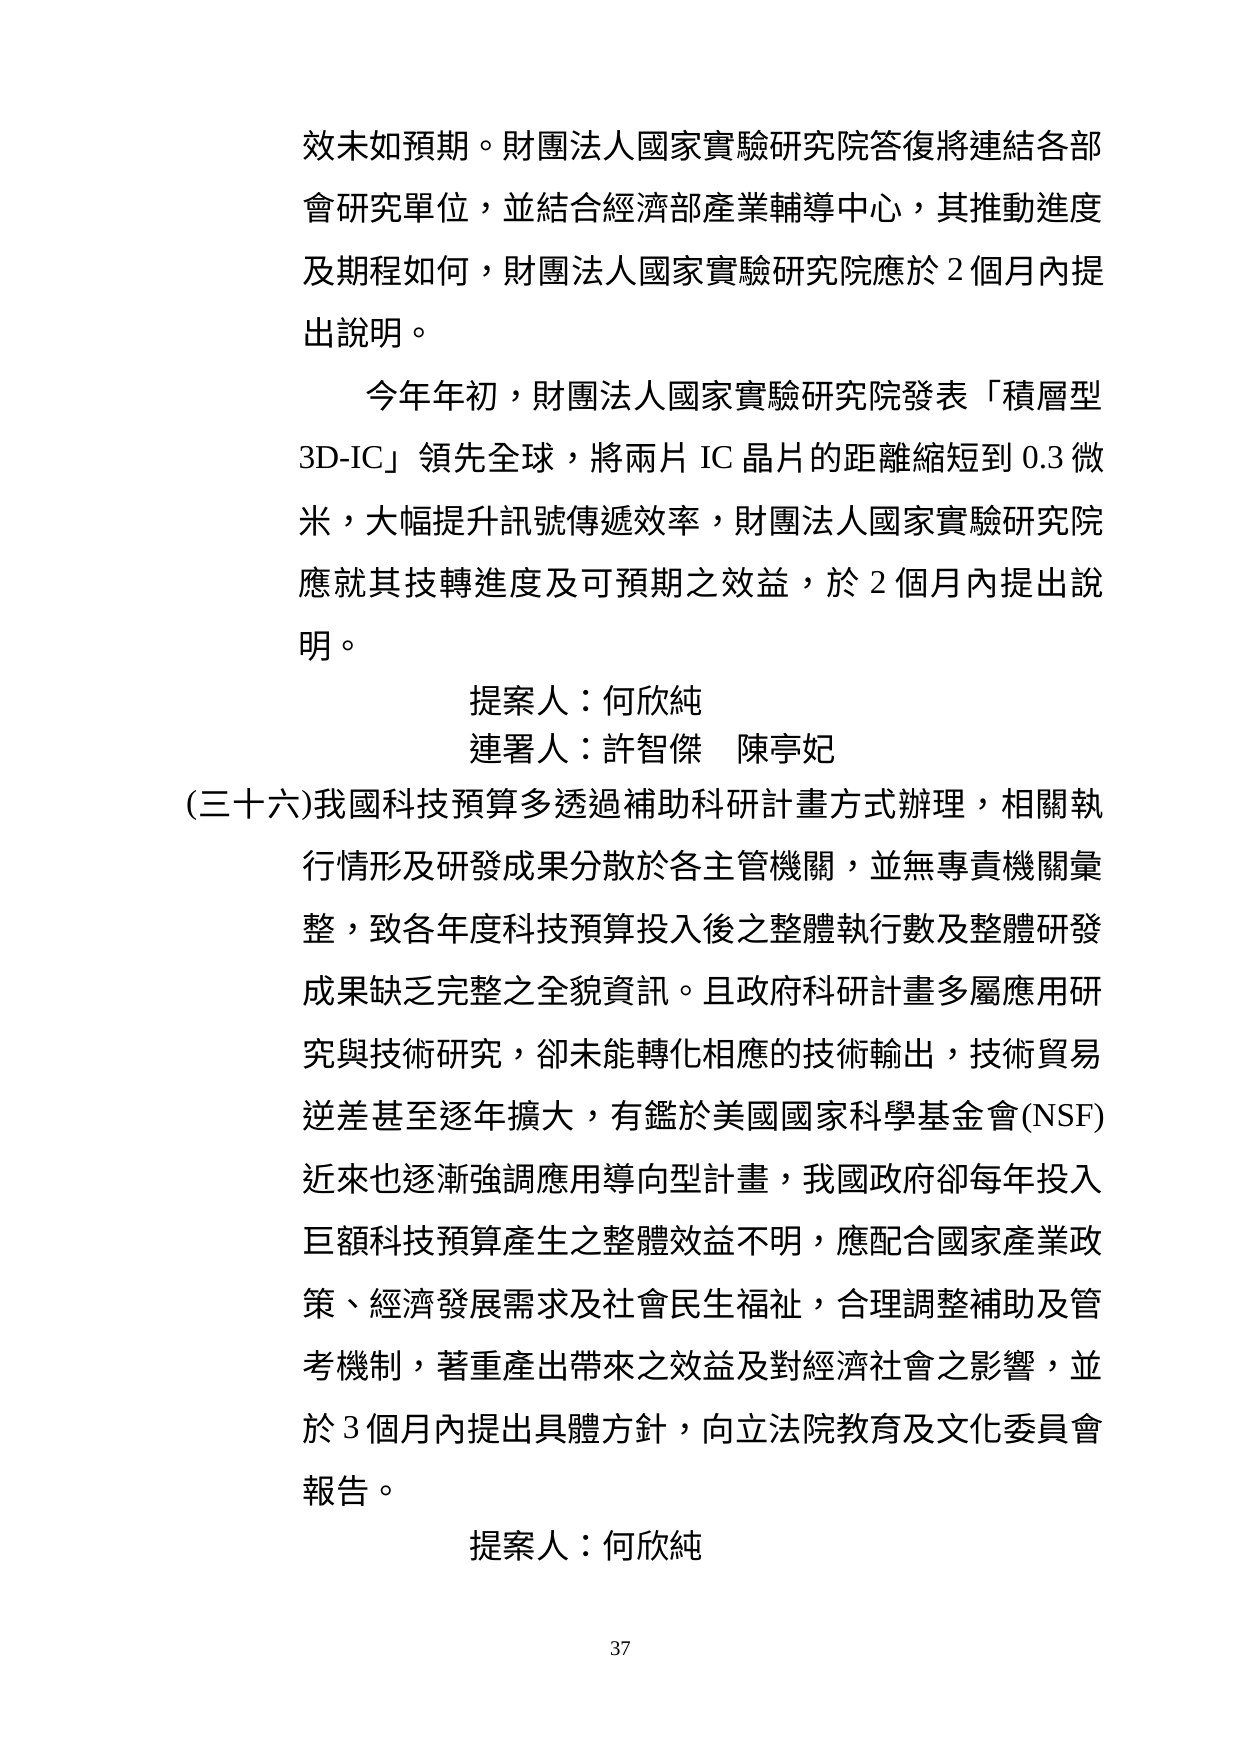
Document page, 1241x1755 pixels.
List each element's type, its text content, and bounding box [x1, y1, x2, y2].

text 連署人：許智傑 陳亭妃 [136, 723, 1104, 771]
text 提案人：何欣純 [136, 1521, 1104, 1568]
text 效未如預期。財團法人國家實驗研究院答復將連結各部會研究單位，並結合經濟部產業輔導中心，其推動進度及期程如何，財團法人國家實驗研究院應於2個月內提出說明。 [186, 112, 1104, 362]
text 今年年初，財團法人國家實驗研究院發表「積層型3D-IC」領先全球，將兩片IC晶片的距離縮短到0.3微米，大幅提升訊號傳遞效率，財團法人國家實驗研究院應就其技轉進度及可預期之效益，於2個月內提出說明。 [298, 362, 1104, 675]
text (三十六)我國科技預算多透過補助科研計畫方式辦理，相關執行情形及研發成果分散於各主管機關，並無專責機關彙整，致各年度科技預算投入後之整體執行數及整體研發成果缺乏完整之全貌資訊。且政府科研計畫多屬應用研究與技術研究，卻未能轉化相應的技術輸出，技術貿易逆差甚至逐年擴大，有鑑於美國國家科學基金會(NSF)近來也逐漸強調應用導向型計畫，我國政府卻每年投入巨額科技預算產生之整體效益不明，應配合國家產業政策、經濟發展需求及社會民生福祉，合理調整補助及管考機制，著重產出帶來之效益及對經濟社會之影響，並於3個月內提出具體方針，向立法院教育及文化委員會報告。 [186, 771, 1104, 1521]
text 提案人：何欣純 [136, 675, 1104, 723]
